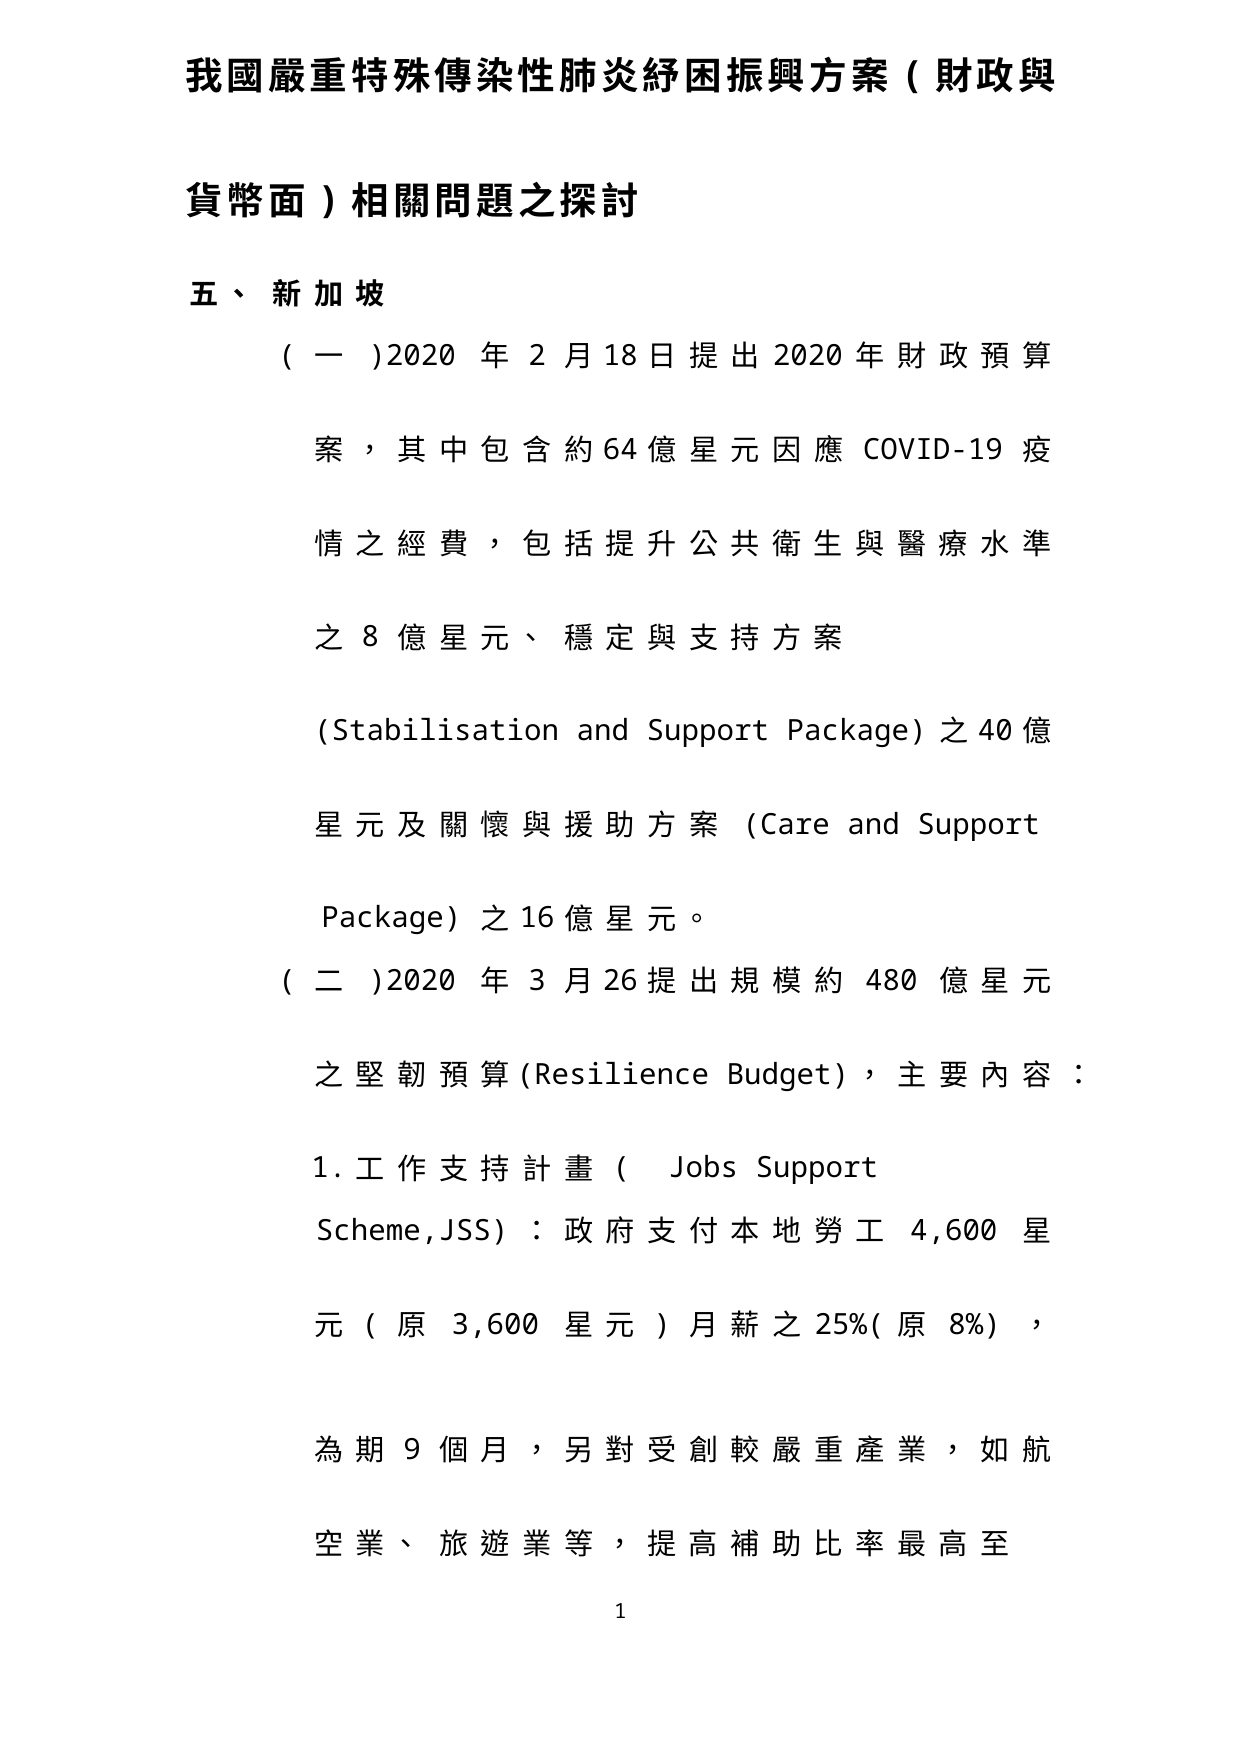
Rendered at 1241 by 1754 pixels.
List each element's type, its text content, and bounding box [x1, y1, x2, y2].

text 1.工作支持計畫( Jobs Support Scheme,JSS)：政府支付本地勞工4,600星元(原3,600星元)月薪之25%(原8%)，為期9個月，另對受創較嚴重產業，如航空業、旅遊業等，提高補助比率最高至 [271, 1125, 1058, 1562]
text 五、新加坡 [183, 250, 1058, 312]
text 我國嚴重特殊傳染性肺炎紓困振興方案(財政與貨幣面)相關問題之探討 [183, 0, 1058, 250]
text (一)2020年2月18日提出2020年財政預算案，其中包含約64億星元因應COVID-19疫情之經費，包括提升公共衛生與醫療水準之8億星元、穩定與支持方案(Stabilisation and Support Package)之40億星元及關懷與援助方案(Care and Support Package)之16億星元。 [242, 312, 1058, 937]
text (二)2020年3月26提出規模約480億星元之堅韌預算(Resilience Budget)，主要內容： [242, 937, 1058, 1125]
